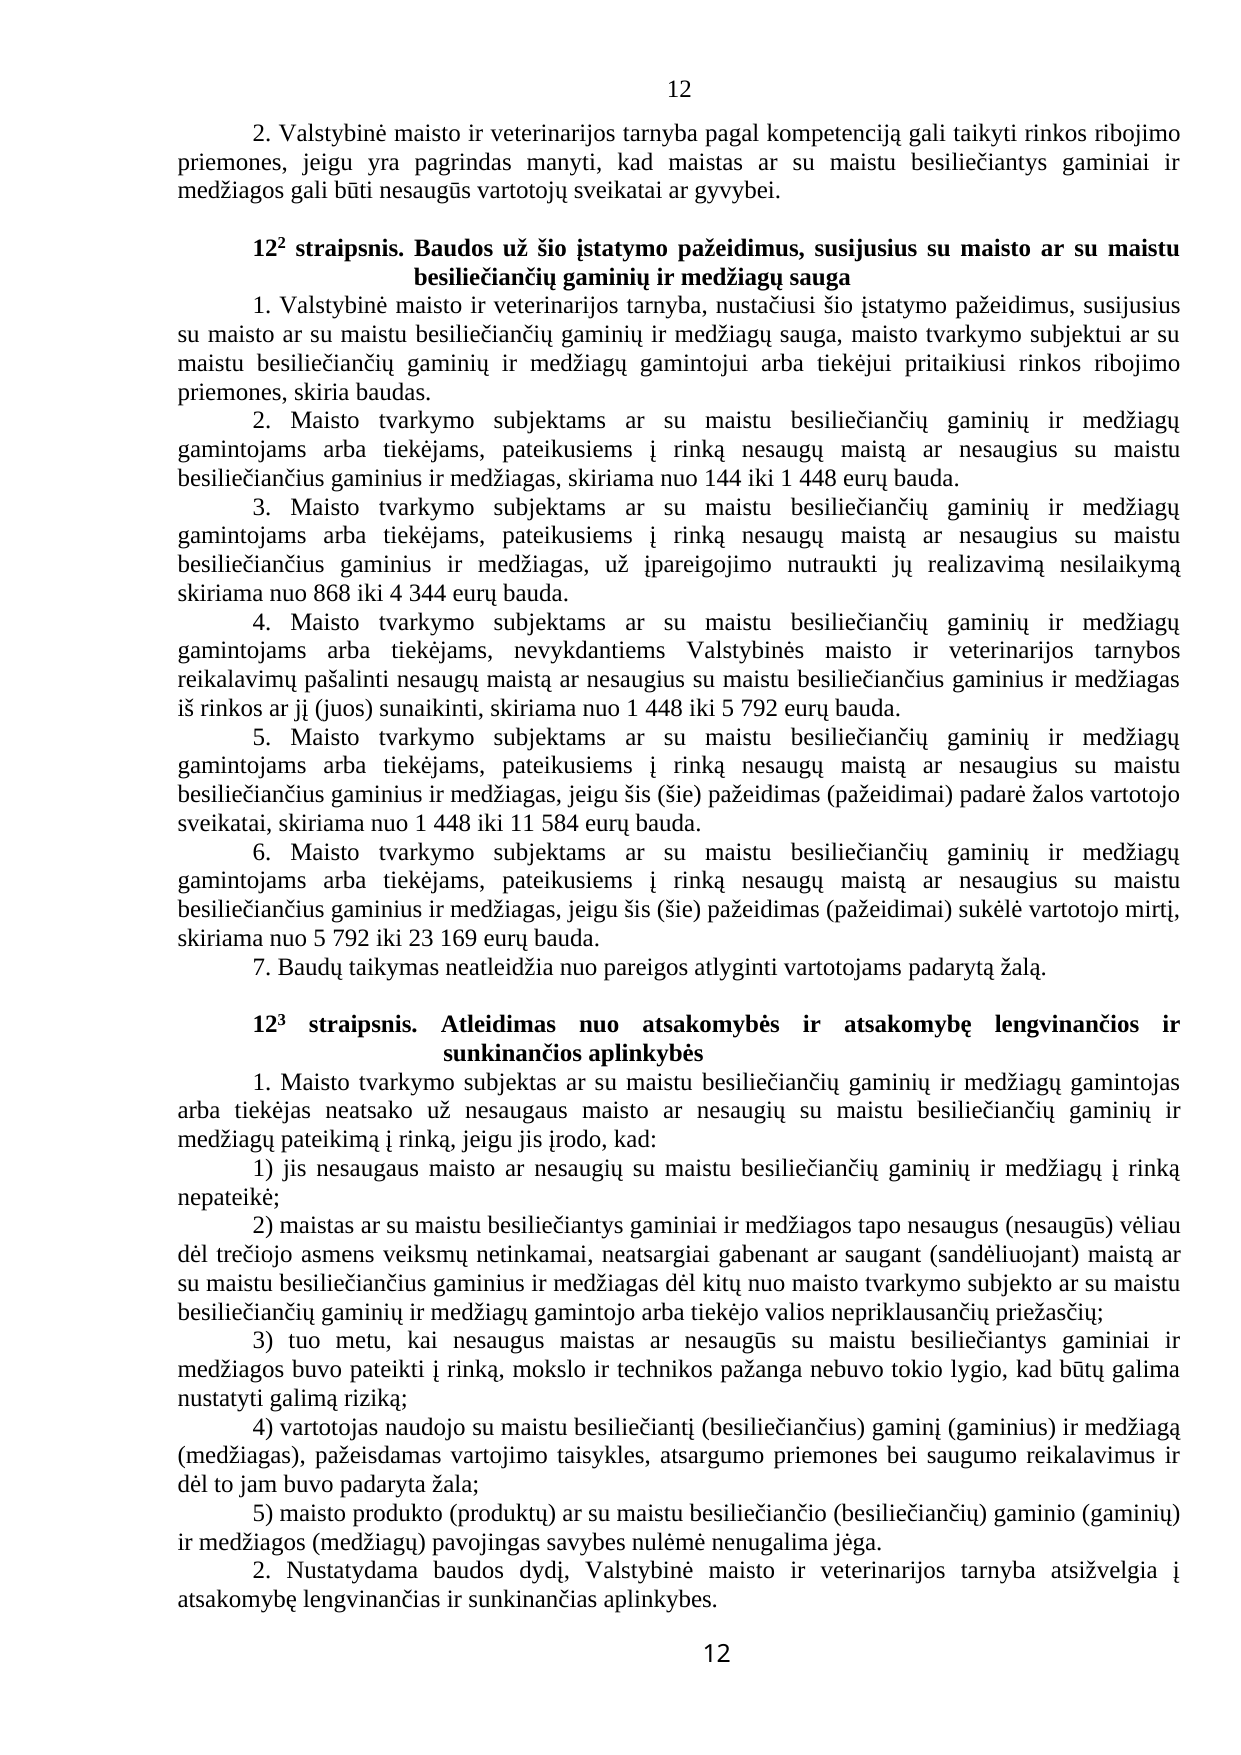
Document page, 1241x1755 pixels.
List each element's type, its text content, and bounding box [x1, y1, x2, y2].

text 3. Maisto tvarkymo subjektams ar su maistu besiliečiančių gaminių ir medžiagų gamintojams arba tiekėjams, pateikusiems į rinką nesaugų maistą ar nesaugius su maistu besiliečiančius gaminius ir medžiagas, už įpareigojimo nutraukti jų realizavimą nesilaikymą skiriama nuo 868 iki 4 344 eurų bauda. [177, 492, 1181, 607]
text 1) jis nesaugaus maisto ar nesaugių su maistu besiliečiančių gaminių ir medžiagų į rinką nepateikė; [177, 1153, 1181, 1211]
text 1. Valstybinė maisto ir veterinarijos tarnyba, nustačiusi šio įstatymo pažeidimus, susijusius su maisto ar su maistu besiliečiančių gaminių ir medžiagų sauga, maisto tvarkymo subjektui ar su maistu besiliečiančių gaminių ir medžiagų gamintojui arba tiekėjui pritaikiusi rinkos ribojimo priemones, skiria baudas. [177, 291, 1181, 406]
text 1. Maisto tvarkymo subjektas ar su maistu besiliečiančių gaminių ir medžiagų gamintojas arba tiekėjas neatsako už nesaugaus maisto ar nesaugių su maistu besiliečiančių gaminių ir medžiagų pateikimą į rinką, jeigu jis įrodo, kad: [177, 1067, 1181, 1153]
text 4) vartotojas naudojo su maistu besiliečiantį (besiliečiančius) gaminį (gaminius) ir medžiagą (medžiagas), pažeisdamas vartojimo taisykles, atsargumo priemones bei saugumo reikalavimus ir dėl to jam buvo padaryta žala; [177, 1412, 1181, 1498]
text 7. Baudų taikymas neatleidžia nuo pareigos atlyginti vartotojams padarytą žalą. [177, 952, 1181, 981]
text 2) maistas ar su maistu besiliečiantys gaminiai ir medžiagos tapo nesaugus (nesaugūs) vėliau dėl trečiojo asmens veiksmų netinkamai, neatsargiai gabenant ar saugant (sandėliuojant) maistą ar su maistu besiliečiančius gaminius ir medžiagas dėl kitų nuo maisto tvarkymo subjekto ar su maistu besiliečiančių gaminių ir medžiagų gamintojo arba tiekėjo valios nepriklausančių priežasčių; [177, 1211, 1181, 1326]
text 4. Maisto tvarkymo subjektams ar su maistu besiliečiančių gaminių ir medžiagų gamintojams arba tiekėjams, nevykdantiems Valstybinės maisto ir veterinarijos tarnybos reikalavimų pašalinti nesaugų maistą ar nesaugius su maistu besiliečiančius gaminius ir medžiagas iš rinkos ar jį (juos) sunaikinti, skiriama nuo 1 448 iki 5 792 eurų bauda. [177, 607, 1181, 722]
text 5. Maisto tvarkymo subjektams ar su maistu besiliečiančių gaminių ir medžiagų gamintojams arba tiekėjams, pateikusiems į rinką nesaugų maistą ar nesaugius su maistu besiliečiančius gaminius ir medžiagas, jeigu šis (šie) pažeidimas (pažeidimai) padarė žalos vartotojo sveikatai, skiriama nuo 1 448 iki 11 584 eurų bauda. [177, 722, 1181, 837]
text 5) maisto produkto (produktų) ar su maistu besiliečiančio (besiliečiančių) gaminio (gaminių) ir medžiagos (medžiagų) pavojingas savybes nulėmė nenugalima jėga. [177, 1498, 1181, 1556]
text 6. Maisto tvarkymo subjektams ar su maistu besiliečiančių gaminių ir medžiagų gamintojams arba tiekėjams, pateikusiems į rinką nesaugų maistą ar nesaugius su maistu besiliečiančius gaminius ir medžiagas, jeigu šis (šie) pažeidimas (pažeidimai) sukėlė vartotojo mirtį, skiriama nuo 5 792 iki 23 169 eurų bauda. [177, 837, 1181, 952]
text 2. Valstybinė maisto ir veterinarijos tarnyba pagal kompetenciją gali taikyti rinkos ribojimo priemones, jeigu yra pagrindas manyti, kad maistas ar su maistu besiliečiantys gaminiai ir medžiagos gali būti nesaugūs vartotojų sveikatai ar gyvybei. [177, 118, 1181, 204]
text 122 straipsnis. Baudos už šio įstatymo pažeidimus, susijusius su maisto ar su maistu besiliečiančių gaminių ir medžiagų sauga [252, 233, 1181, 291]
text 2. Maisto tvarkymo subjektams ar su maistu besiliečiančių gaminių ir medžiagų gamintojams arba tiekėjams, pateikusiems į rinką nesaugų maistą ar nesaugius su maistu besiliečiančius gaminius ir medžiagas, skiriama nuo 144 iki 1 448 eurų bauda. [177, 406, 1181, 492]
text 2. Nustatydama baudos dydį, Valstybinė maisto ir veterinarijos tarnyba atsižvelgia į atsakomybę lengvinančias ir sunkinančias aplinkybes. [177, 1556, 1181, 1613]
text 3) tuo metu, kai nesaugus maistas ar nesaugūs su maistu besiliečiantys gaminiai ir medžiagos buvo pateikti į rinką, mokslo ir technikos pažanga nebuvo tokio lygio, kad būtų galima nustatyti galimą riziką; [177, 1326, 1181, 1412]
text 123 straipsnis. Atleidimas nuo atsakomybės ir atsakomybę lengvinančios ir sunkinančios aplinkybės [252, 1009, 1181, 1067]
